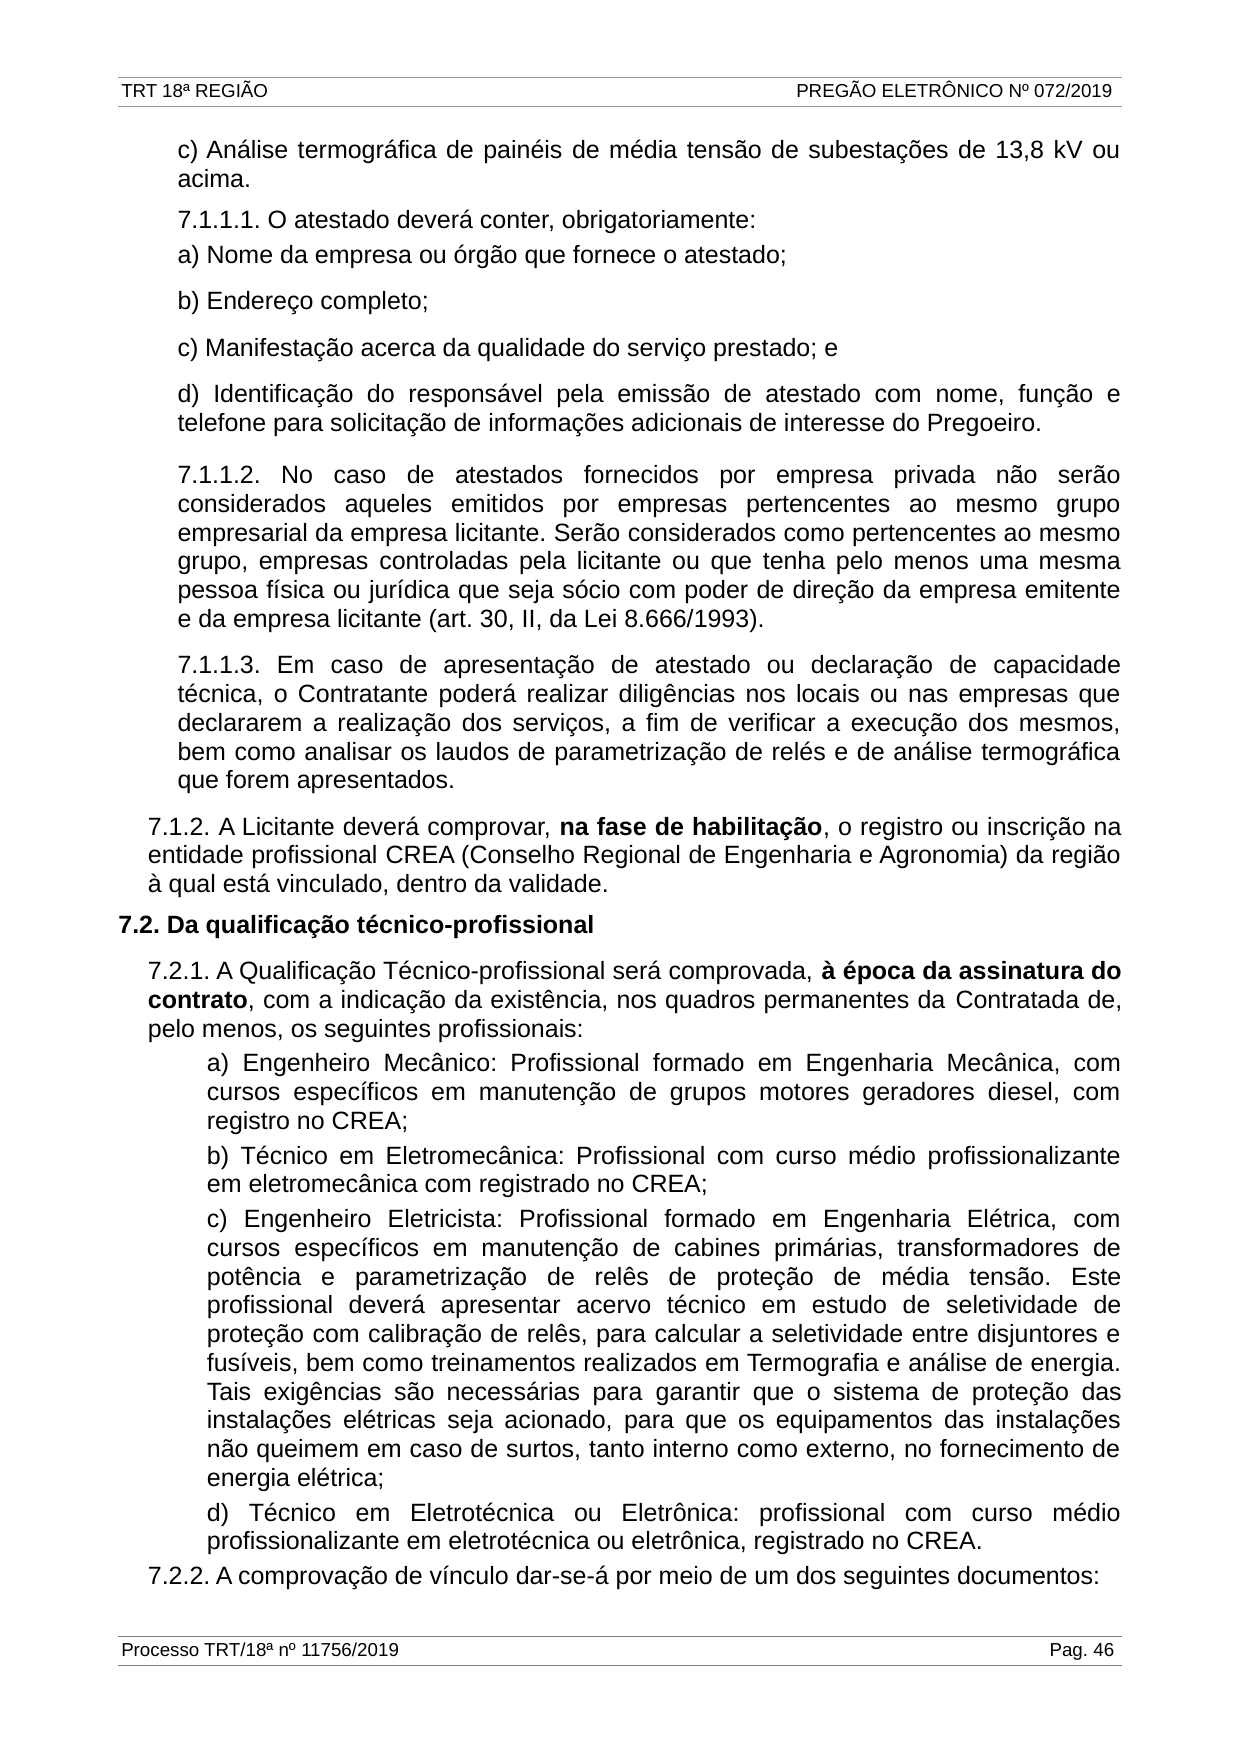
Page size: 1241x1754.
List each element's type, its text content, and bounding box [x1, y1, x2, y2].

text c) Engenheiro Eletricista: Profissional formado em Engenharia Elétrica, com cursos específicos em manutenção de cabines primárias, transformadores de potência e parametrização de relês de proteção de média tensão. Este profissional deverá apresentar acervo técnico em estudo de seletividade de proteção com calibração de relês, para calcular a seletividade entre disjuntores e fusíveis, bem como treinamentos realizados em Termografia e análise de energia. Tais exigências são necessárias para garantir que o sistema de proteção das instalações elétricas seja acionado, para que os equipamentos das instalações não queimem em caso de surtos, tanto interno como externo, no fornecimento de energia elétrica; [207, 1204, 1122, 1492]
text d) Identificação do responsável pela emissão de atestado com nome, função e telefone para solicitação de informações adicionais de interesse do Pregoeiro. [177, 379, 1122, 436]
text 7.1.1.2. No caso de atestados fornecidos por empresa privada não serão considerados aqueles emitidos por empresas pertencentes ao mesmo grupo empresarial da empresa licitante. Serão considerados como pertencentes ao mesmo grupo, empresas controladas pela licitante ou que tenha pelo menos uma mesma pessoa física ou jurídica que seja sócio com poder de direção da empresa emitente e da empresa licitante (art. 30, II, da Lei 8.666/1993). [177, 460, 1122, 633]
text a) Nome da empresa ou órgão que fornece o atestado; [177, 239, 1122, 268]
text c) Manifestação acerca da qualidade do serviço prestado; e [177, 332, 1122, 361]
text b) Endereço completo; [177, 286, 1122, 315]
text 7.1.1.1. O atestado deverá conter, obrigatoriamente: [177, 205, 1122, 234]
text 7.2.1. A Qualificação Técnico-profissional será comprovada, à época da assinatura do contrato, com a indicação da existência, nos quadros permanentes da Contratada de, pelo menos, os seguintes profissionais: [148, 956, 1122, 1042]
text c) Análise termográfica de painéis de média tensão de subestações de 13,8 kV ou acima. [177, 136, 1122, 193]
text b) Técnico em Eletromecânica: Profissional com curso médio profissionalizante em eletromecânica com registrado no CREA; [207, 1141, 1122, 1198]
text 7.2. Da qualificação técnico-profissional [118, 910, 1122, 938]
text 7.1.1.3. Em caso de apresentação de atestado ou declaração de capacidade técnica, o Contratante poderá realizar diligências nos locais ou nas empresas que declararem a realização dos serviços, a fim de verificar a execução dos mesmos, bem como analisar os laudos de parametrização de relés e de análise termográfica que forem apresentados. [177, 650, 1122, 794]
text a) Engenheiro Mecânico: Profissional formado em Engenharia Mecânica, com cursos específicos em manutenção de grupos motores geradores diesel, com registro no CREA; [207, 1048, 1122, 1135]
text d) Técnico em Eletrotécnica ou Eletrônica: profissional com curso médio profissionalizante em eletrotécnica ou eletrônica, registrado no CREA. [207, 1497, 1122, 1555]
text 7.2.2. A comprovação de vínculo dar-se-á por meio de um dos seguintes documentos: [148, 1561, 1122, 1590]
text 7.1.2. A Licitante deverá comprovar, na fase de habilitação, o registro ou inscrição na entidade profissional CREA (Conselho Regional de Engenharia e Agronomia) da região à qual está vinculado, dentro da validade. [148, 812, 1122, 898]
